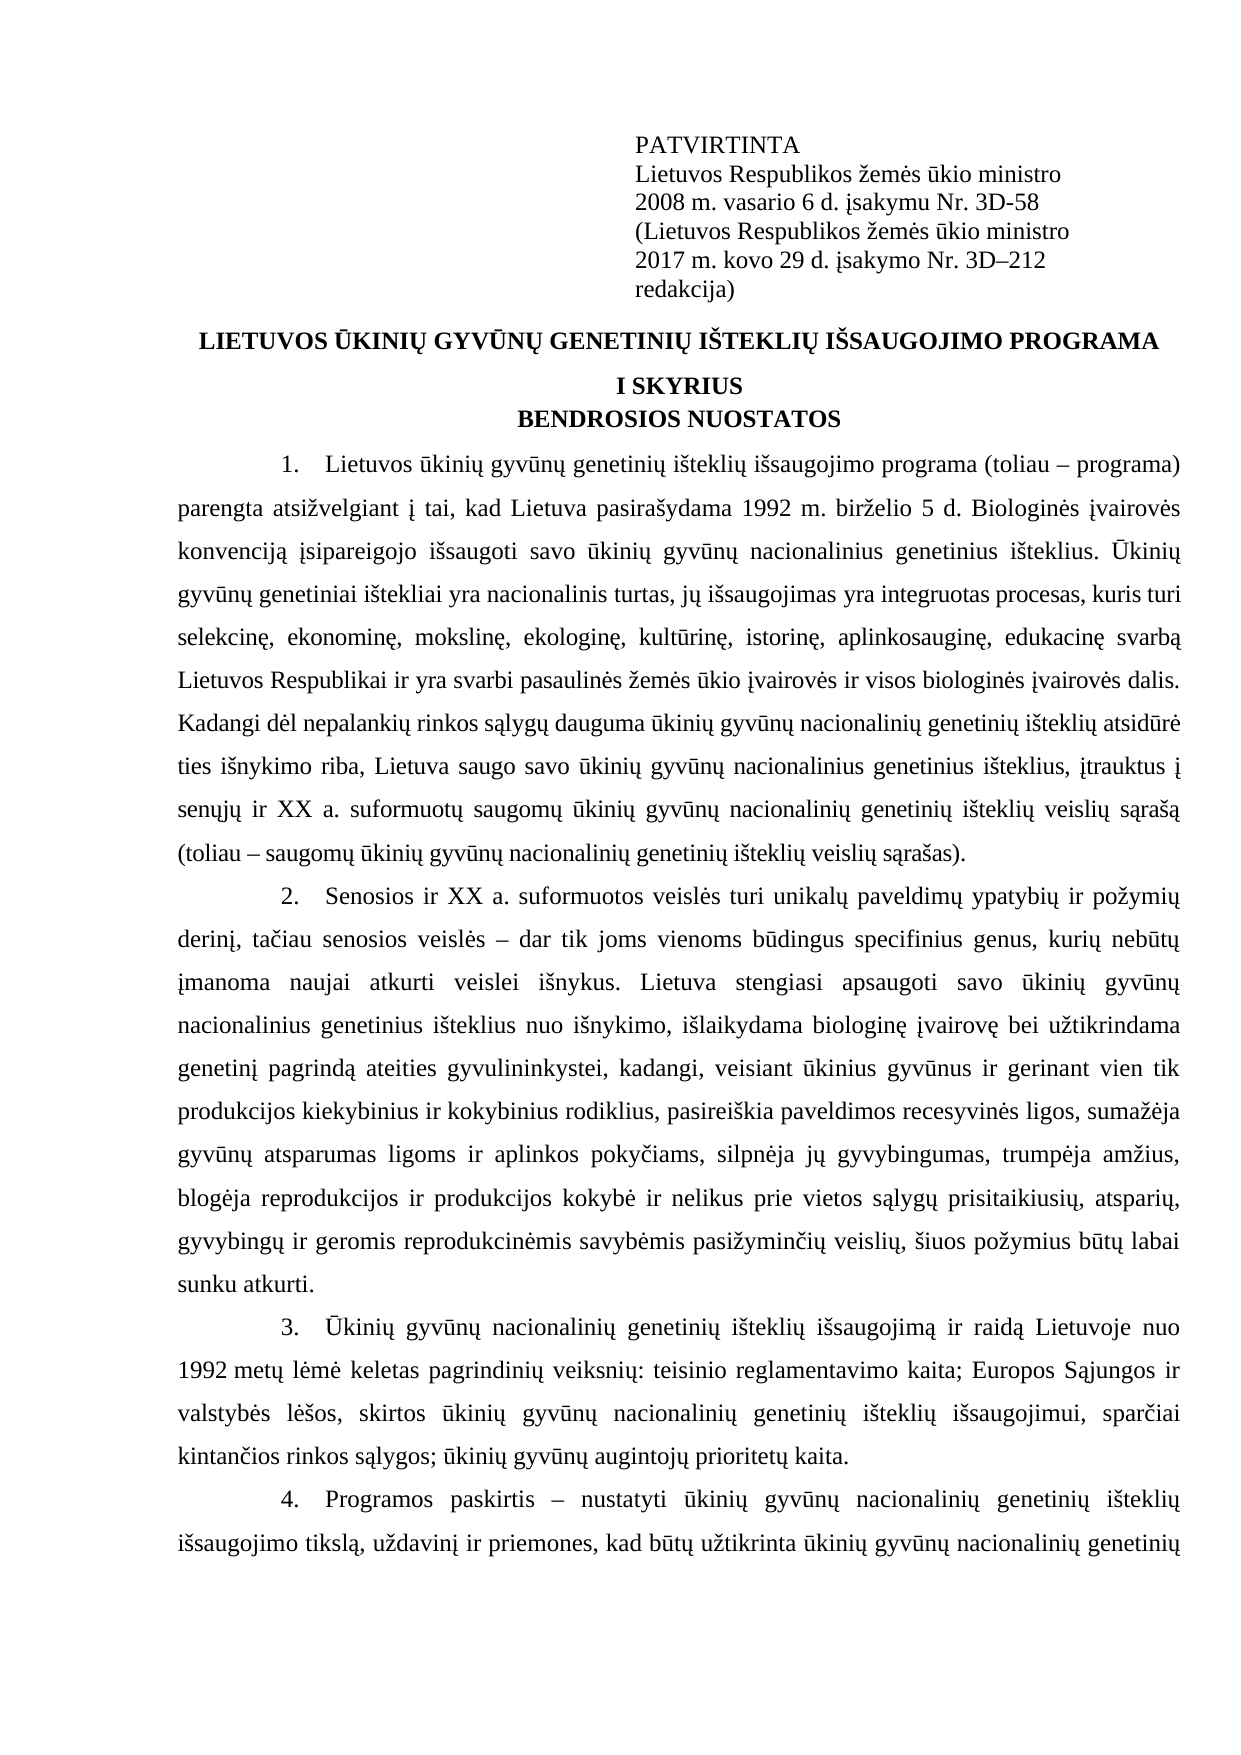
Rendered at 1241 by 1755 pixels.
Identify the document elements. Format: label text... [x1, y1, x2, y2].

text 1. Lietuvos ūkinių gyvūnų genetinių išteklių išsaugojimo programa (toliau – programa) parengta atsižvelgiant į tai, kad Lietuva pasirašydama 1992 m. birželio 5 d. Biologinės įvairovės konvenciją įsipareigojo išsaugoti savo ūkinių gyvūnų nacionalinius genetinius išteklius. Ūkinių gyvūnų genetiniai ištekliai yra nacionalinis turtas, jų išsaugojimas yra integruotas procesas, kuris turi selekcinę, ekonominę, mokslinę, ekologinę, kultūrinę, istorinę, aplinkosauginę, edukacinę svarbą Lietuvos Respublikai ir yra svarbi pasaulinės žemės ūkio įvairovės ir visos biologinės įvairovės dalis. Kadangi dėl nepalankių rinkos sąlygų dauguma ūkinių gyvūnų nacionalinių genetinių išteklių atsidūrė ties išnykimo riba, Lietuva saugo savo ūkinių gyvūnų nacionalinius genetinius išteklius, įtrauktus į senųjų ir XX a. suformuotų saugomų ūkinių gyvūnų nacionalinių genetinių išteklių veislių sąrašą (toliau – saugomų ūkinių gyvūnų nacionalinių genetinių išteklių veislių sąrašas). [177, 449, 1181, 866]
text LIETUVOS Ūkinių GYVŪNŲ GENETINIŲ IŠTEKLIŲ IŠSAUGOJIMO PROGRAMA [177, 326, 1181, 355]
text 4. Programos paskirtis – nustatyti ūkinių gyvūnų nacionalinių genetinių išteklių išsaugojimo tikslą, uždavinį ir priemones, kad būtų užtikrinta ūkinių gyvūnų nacionalinių genetinių [177, 1484, 1181, 1556]
text (Lietuvos Respublikos žemės ūkio ministro [177, 216, 1181, 245]
text 2008 m. vasario 6 d. įsakymu Nr. 3D-58 [177, 187, 1181, 216]
text 2017 m. kovo 29 d. įsakymo Nr. 3D–212 [177, 245, 1181, 274]
text I skyrius [177, 371, 1181, 400]
text Bendrosios nuostatos [177, 404, 1181, 433]
text redakcija) [177, 274, 1181, 302]
text 2. Senosios ir XX a. suformuotos veislės turi unikalų paveldimų ypatybių ir požymių derinį, tačiau senosios veislės – dar tik joms vienoms būdingus specifinius genus, kurių nebūtų įmanoma naujai atkurti veislei išnykus. Lietuva stengiasi apsaugoti savo ūkinių gyvūnų nacionalinius genetinius išteklius nuo išnykimo, išlaikydama biologinę įvairovę bei užtikrindama genetinį pagrindą ateities gyvulininkystei, kadangi, veisiant ūkinius gyvūnus ir gerinant vien tik produkcijos kiekybinius ir kokybinius rodiklius, pasireiškia paveldimos recesyvinės ligos, sumažėja gyvūnų atsparumas ligoms ir aplinkos pokyčiams, silpnėja jų gyvybingumas, trumpėja amžius, blogėja reprodukcijos ir produkcijos kokybė ir nelikus prie vietos sąlygų prisitaikiusių, atsparių, gyvybingų ir geromis reprodukcinėmis savybėmis pasižyminčių veislių, šiuos požymius būtų labai sunku atkurti. [177, 881, 1181, 1298]
text Lietuvos Respublikos žemės ūkio ministro [177, 159, 1181, 187]
text Patvirtinta [177, 130, 1181, 159]
text 3. Ūkinių gyvūnų nacionalinių genetinių išteklių išsaugojimą ir raidą Lietuvoje nuo 1992 metų lėmė keletas pagrindinių veiksnių: teisinio reglamentavimo kaita; Europos Sąjungos ir valstybės lėšos, skirtos ūkinių gyvūnų nacionalinių genetinių išteklių išsaugojimui, sparčiai kintančios rinkos sąlygos; ūkinių gyvūnų augintojų prioritetų kaita. [177, 1312, 1181, 1470]
